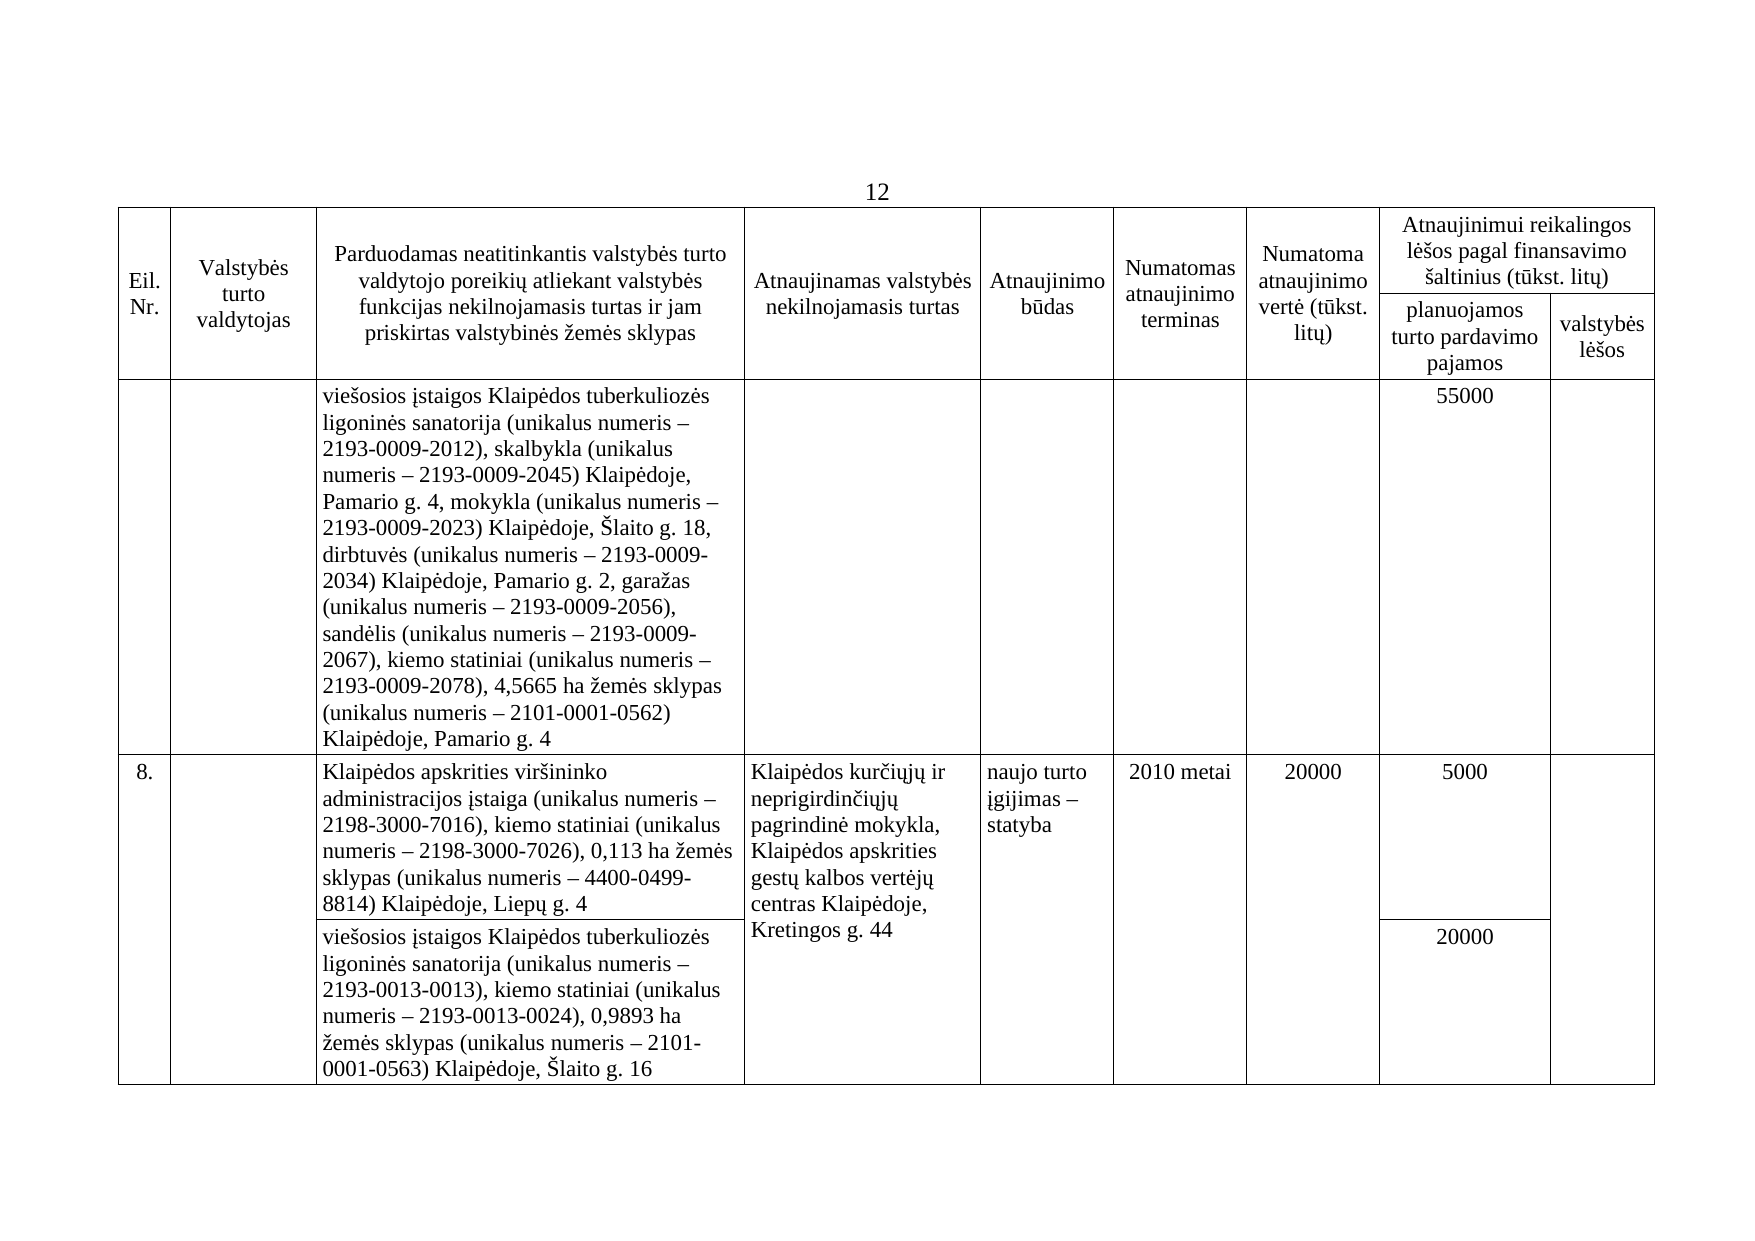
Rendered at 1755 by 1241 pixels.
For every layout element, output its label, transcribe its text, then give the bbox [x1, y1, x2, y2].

table_cell valstybės lėšos [1551, 294, 1654, 378]
table_cell 8. [119, 755, 170, 1084]
table_cell 55000 [1380, 380, 1550, 754]
table_cell 20000 [1380, 920, 1550, 1084]
table_header Numatoma atnaujinimo vertė (tūkst. litų) [1247, 208, 1379, 378]
table_header Valstybės turto valdytojas [171, 208, 316, 378]
table_cell [981, 380, 1113, 754]
table_header Parduodamas neatitinkantis valstybės turto valdytojo poreikių atliekant valstybės funkcijas nekilnojamasis turtas ir jam priskirtas valstybinės žemės sklypas [317, 208, 744, 378]
table_header Atnaujinimo būdas [981, 208, 1113, 378]
table_cell Klaipėdos apskrities viršininko administracijos įstaiga (unikalus numeris – 2198-3000-7016), kiemo statiniai (unikalus numeris – 2198-3000-7026), 0,113 ha žemės sklypas (unikalus numeris – 4400-0499-8814) Klaipėdoje, Liepų g. 4 [317, 755, 744, 919]
table_cell [171, 755, 316, 919]
table_cell naujo turto įgijimas – statyba [981, 755, 1113, 1084]
table_header Atnaujinamas valstybės nekilnojamasis turtas [745, 208, 980, 378]
table_cell [1114, 380, 1246, 754]
table_cell [1247, 380, 1379, 754]
table_cell Klaipėdos kurčiųjų ir neprigirdinčiųjų pagrindinė mokykla, Klaipėdos apskrities gestų kalbos vertėjų centras Klaipėdoje, Kretingos g. 44 [745, 755, 980, 1084]
table_cell [171, 380, 316, 754]
table_cell viešosios įstaigos Klaipėdos tuberkuliozės ligoninės sanatorija (unikalus numeris – 2193-0009-2012), skalbykla (unikalus numeris – 2193-0009-2045) Klaipėdoje, Pamario g. 4, mokykla (unikalus numeris – 2193-0009-2023) Klaipėdoje, Šlaito g. 18, dirbtuvės (unikalus numeris – 2193-0009-2034) Klaipėdoje, Pamario g. 2, garažas (unikalus numeris – 2193-0009-2056), sandėlis (unikalus numeris – 2193-0009-2067), kiemo statiniai (unikalus numeris – 2193-0009-2078), 4,5665 ha žemės sklypas (unikalus numeris – 2101-0001-0562) Klaipėdoje, Pamario g. 4 [317, 380, 744, 754]
table_header Atnaujinimui reikalingos lėšos pagal finansavimo šaltinius (tūkst. litų) [1380, 208, 1654, 293]
table_cell [745, 380, 980, 754]
table_cell [119, 380, 170, 754]
table_cell 5000 [1380, 755, 1550, 919]
table_cell viešosios įstaigos Klaipėdos tuberkuliozės ligoninės sanatorija (unikalus numeris – 2193-0013-0013), kiemo statiniai (unikalus numeris – 2193-0013-0024), 0,9893 ha žemės sklypas (unikalus numeris – 2101-0001-0563) Klaipėdoje, Šlaito g. 16 [317, 920, 744, 1084]
table_cell 2010 metai [1114, 755, 1246, 1084]
table_cell [1551, 380, 1654, 754]
table_cell [1551, 755, 1654, 1084]
table_header Numatomas atnaujinimo terminas [1114, 208, 1246, 378]
table_header Eil. Nr. [119, 208, 170, 378]
table_cell planuojamos turto pardavimo pajamos [1380, 294, 1550, 378]
table_cell 20000 [1247, 755, 1379, 1084]
table_cell [171, 919, 316, 1084]
